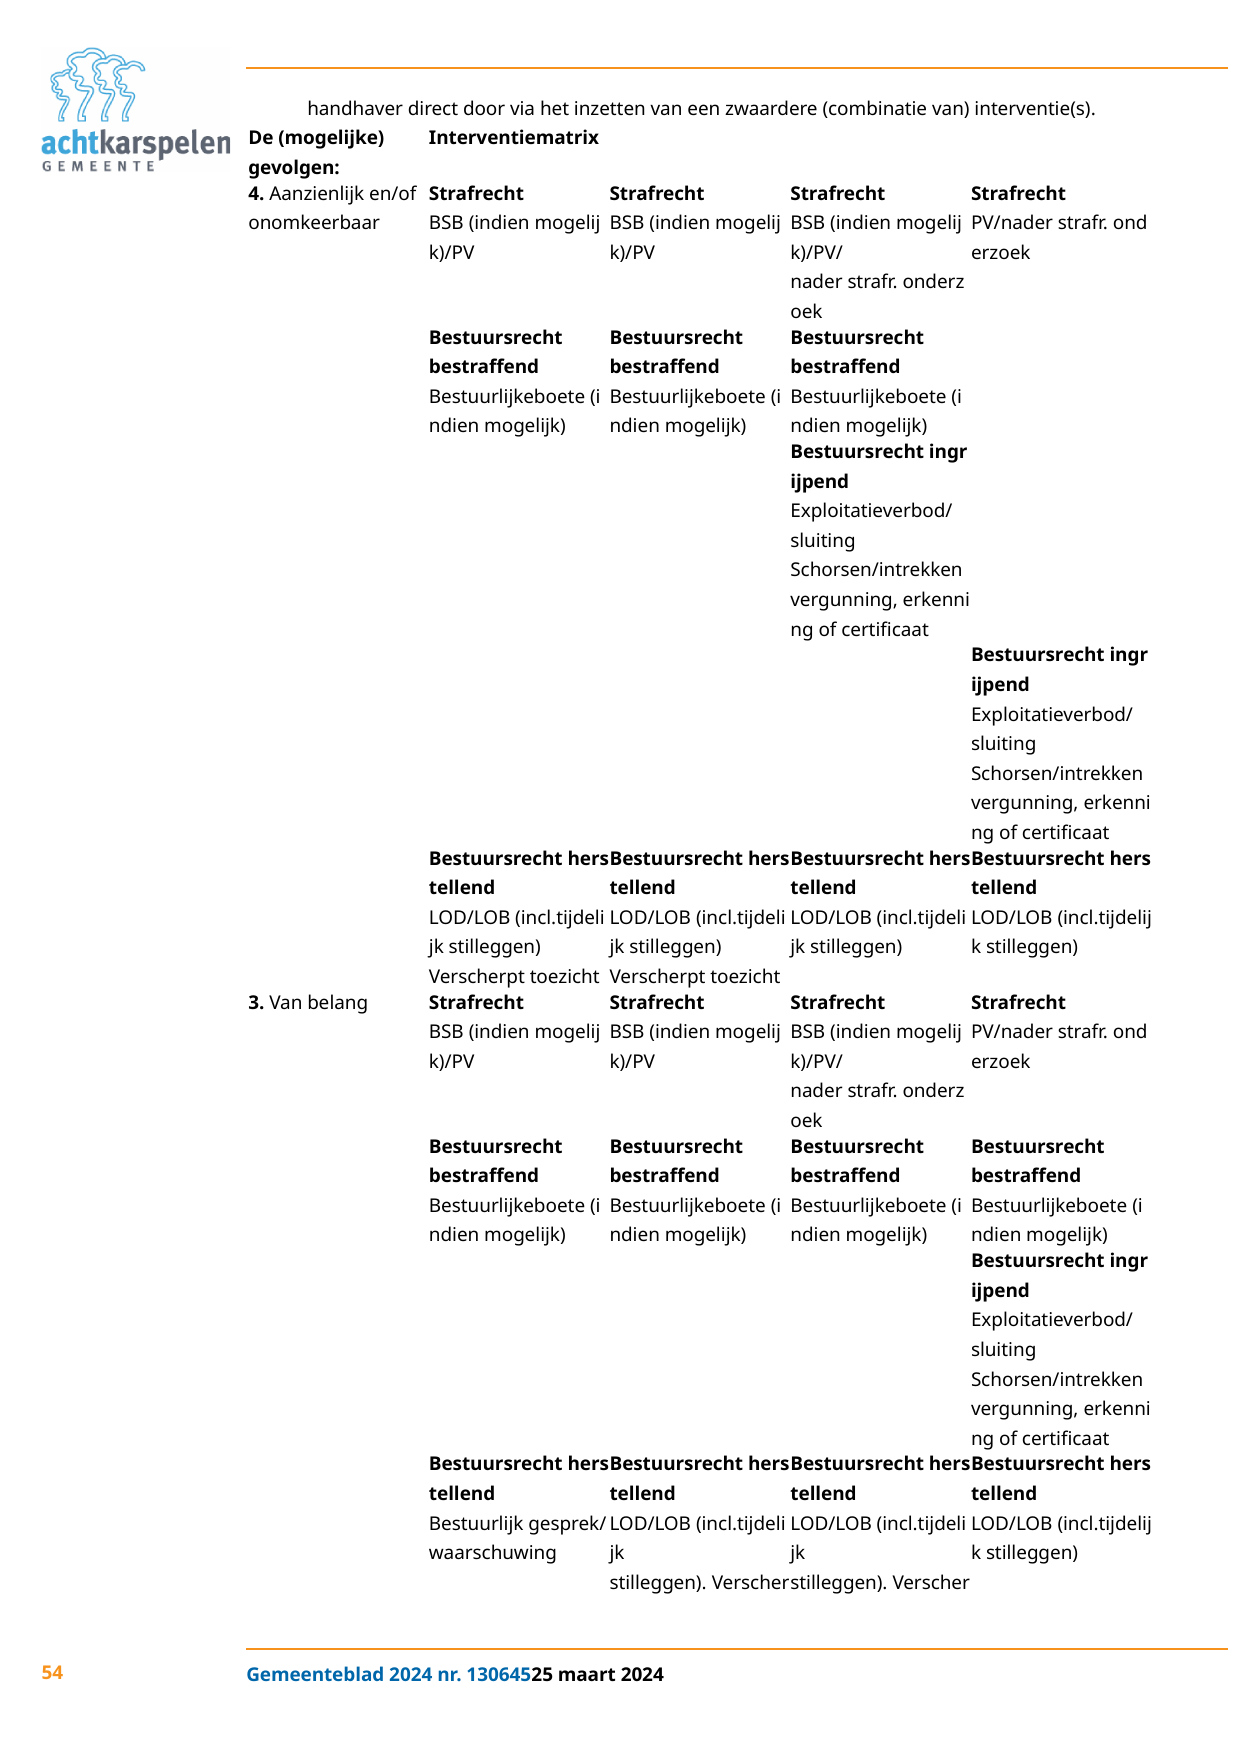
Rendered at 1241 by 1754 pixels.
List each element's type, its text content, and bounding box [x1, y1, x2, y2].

table_cell Bestuursrecht bestraffend Bestuurlijkeboete (indien mogelijk) [609, 1133, 790, 1247]
table_cell Bestuursrecht herstellend LOD/LOB (incl.tijdelijk stilleggen) [971, 845, 1152, 989]
table_cell [429, 1248, 609, 1451]
table_cell Bestuursrecht herstellend LOD/LOB (incl.tijdelijk stilleggen) Verscherpt toezicht [429, 845, 609, 989]
table_cell [248, 642, 429, 845]
table_cell Bestuursrecht bestraffend Bestuurlijkeboete (indien mogelijk) [609, 324, 790, 438]
table_cell [248, 324, 429, 438]
table_cell Strafrecht BSB (indien mogelijk)/PV [429, 989, 609, 1133]
table_cell Bestuursrecht herstellend LOD/LOB (incl.tijdelijk stilleggen). Verscher [609, 1451, 790, 1595]
table_cell Bestuursrecht herstellend LOD/LOB (incl.tijdelijk stilleggen) [971, 1451, 1152, 1595]
table_cell Bestuursrecht bestraffend Bestuurlijkeboete (indien mogelijk) [790, 324, 971, 438]
picture [41, 47, 231, 172]
table_cell [248, 1451, 429, 1595]
table_cell [971, 438, 1152, 642]
table_cell [429, 642, 609, 845]
table_cell Bestuursrecht ingrijpend Exploitatieverbod/sluiting Schorsen/intrekken vergunning, erkenning of certificaat [971, 1248, 1152, 1451]
list handhaver direct door via het inzetten van een zwaardere (combinatie van) interventie(s). [248, 95, 1152, 121]
table_header Interventiematrix [429, 125, 1152, 180]
table_cell Bestuursrecht bestraffend Bestuurlijkeboete (indien mogelijk) [429, 1133, 609, 1247]
table_cell [609, 1248, 790, 1451]
table_cell Strafrecht PV/nader strafr. onderzoek [971, 180, 1152, 324]
table_cell [609, 438, 790, 642]
table_cell [971, 324, 1152, 438]
table_header De (mogelijke) gevolgen: [248, 125, 429, 180]
table_cell Bestuursrecht ingrijpend Exploitatieverbod/sluiting Schorsen/intrekken vergunning, erkenning of certificaat [790, 438, 971, 642]
table_cell Bestuursrecht herstellend LOD/LOB (incl.tijdelijk stilleggen) [790, 845, 971, 989]
table_cell [609, 642, 790, 845]
table_cell Strafrecht BSB (indien mogelijk)/PV/ nader strafr. onderzoek [790, 180, 971, 324]
table_cell Bestuursrecht bestraffend Bestuurlijkeboete (indien mogelijk) [429, 324, 609, 438]
table_cell 4. Aanzienlijk en/of onomkeerbaar [248, 180, 429, 324]
table_cell Bestuursrecht bestraffend Bestuurlijkeboete (indien mogelijk) [971, 1133, 1152, 1247]
table_cell [248, 1248, 429, 1451]
table_cell Bestuursrecht herstellend Bestuurlijk gesprek/ waarschuwing [429, 1451, 609, 1595]
table_cell Bestuursrecht herstellend LOD/LOB (incl.tijdelijk stilleggen). Verscher [790, 1451, 971, 1595]
table_cell Bestuursrecht bestraffend Bestuurlijkeboete (indien mogelijk) [790, 1133, 971, 1247]
table_cell Bestuursrecht ingrijpend Exploitatieverbod/sluiting Schorsen/intrekken vergunning, erkenning of certificaat [971, 642, 1152, 845]
table_cell 3. Van belang [248, 989, 429, 1133]
table_cell [248, 845, 429, 989]
table_cell Strafrecht BSB (indien mogelijk)/PV [609, 989, 790, 1133]
table_cell [248, 438, 429, 642]
table_cell Strafrecht BSB (indien mogelijk)/PV [429, 180, 609, 324]
table_cell Strafrecht BSB (indien mogelijk)/PV [609, 180, 790, 324]
table_cell [790, 642, 971, 845]
table_cell [429, 438, 609, 642]
table_cell [248, 1133, 429, 1247]
table_cell Bestuursrecht herstellend LOD/LOB (incl.tijdelijk stilleggen) Verscherpt toezicht [609, 845, 790, 989]
table_cell [790, 1248, 971, 1451]
table_cell Strafrecht BSB (indien mogelijk)/PV/ nader strafr. onderzoek [790, 989, 971, 1133]
table_cell Strafrecht PV/nader strafr. onderzoek [971, 989, 1152, 1133]
